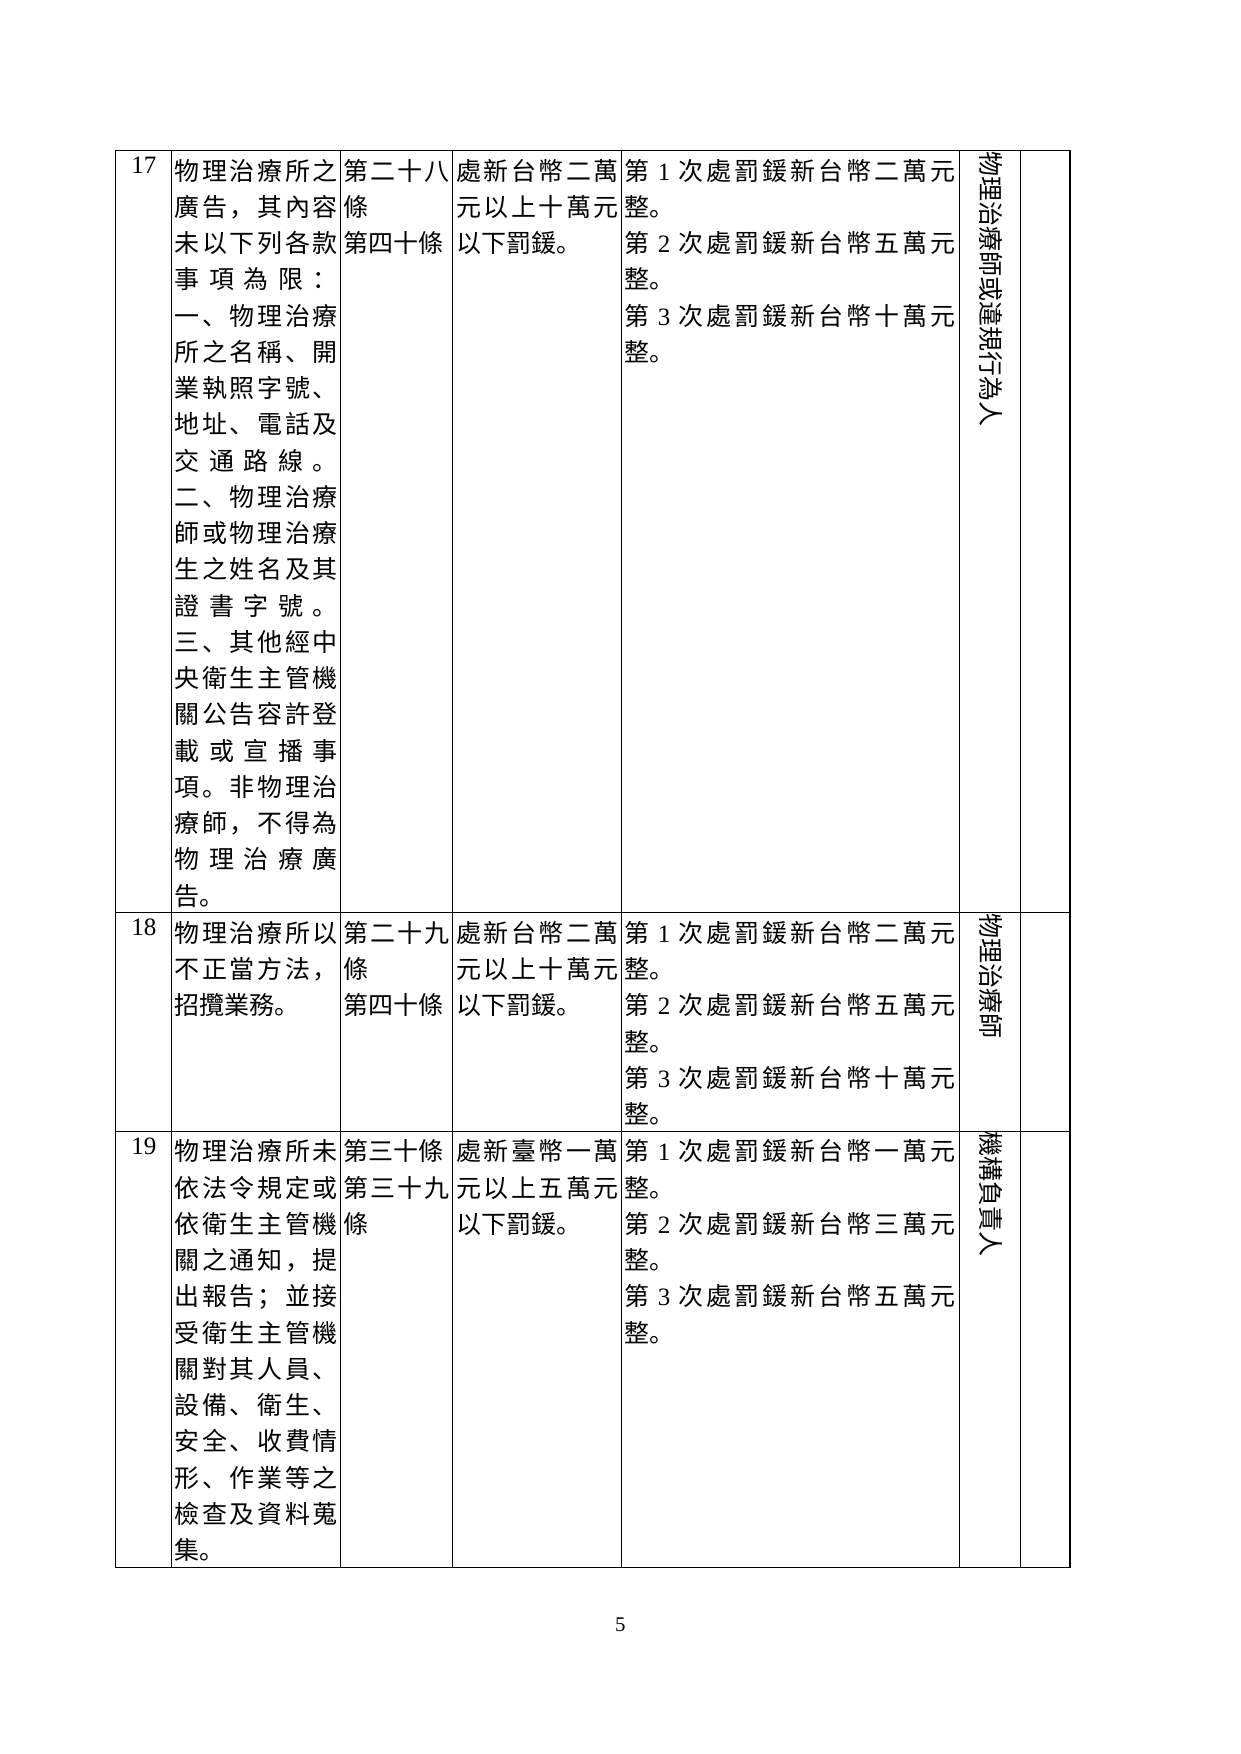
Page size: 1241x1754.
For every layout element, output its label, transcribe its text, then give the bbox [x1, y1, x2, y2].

table_cell 18 [116, 913, 171, 1131]
table_cell 第1次處罰鍰新台幣一萬元整。 第2次處罰鍰新台幣三萬元整。 第3次處罰鍰新台幣五萬元整。 [622, 1132, 959, 1567]
table_cell 物理治療師或違規行為人 [960, 151, 1020, 912]
table_cell 第1次處罰鍰新台幣二萬元整。 第2次處罰鍰新台幣五萬元整。 第3次處罰鍰新台幣十萬元整。 [622, 913, 959, 1131]
table_cell 處新台幣二萬元以上十萬元以下罰鍰。 [453, 913, 621, 1131]
table_cell [1021, 913, 1069, 1131]
table_cell 19 [116, 1132, 171, 1567]
table_cell 第二十八條 第四十條 [341, 151, 452, 912]
table_cell 處新台幣二萬元以上十萬元以下罰鍰。 [453, 151, 621, 912]
table_cell 物理治療所未依法令規定或依衛生主管機關之通知，提出報告；並接受衛生主管機關對其人員、設備、衛生、安全、收費情形、作業等之檢查及資料蒐集。 [172, 1132, 340, 1567]
table_cell 物理治療師 [960, 913, 1020, 1131]
table_cell 第三十條 第三十九條 [341, 1132, 452, 1567]
table_cell 17 [116, 151, 171, 912]
table_cell [1021, 151, 1069, 912]
table_cell [1021, 1132, 1069, 1567]
table_cell 機構負責人 [960, 1132, 1020, 1567]
table_cell 處新臺幣一萬元以上五萬元以下罰鍰。 [453, 1132, 621, 1567]
table_cell 物理治療所之廣告，其內容未以下列各款事項為限：一、物理治療所之名稱、開業執照字號、地址、電話及交通路線。二、物理治療師或物理治療生之姓名及其證書字號。三、其他經中央衛生主管機關公告容許登載或宣播事項。非物理治療師，不得為物理治療廣告。 [172, 151, 340, 912]
table_cell 第1次處罰鍰新台幣二萬元整。 第2次處罰鍰新台幣五萬元整。 第3次處罰鍰新台幣十萬元整。 [622, 151, 959, 912]
table_cell 第二十九條 第四十條 [341, 913, 452, 1131]
table_cell 物理治療所以不正當方法，招攬業務。 [172, 913, 340, 1131]
